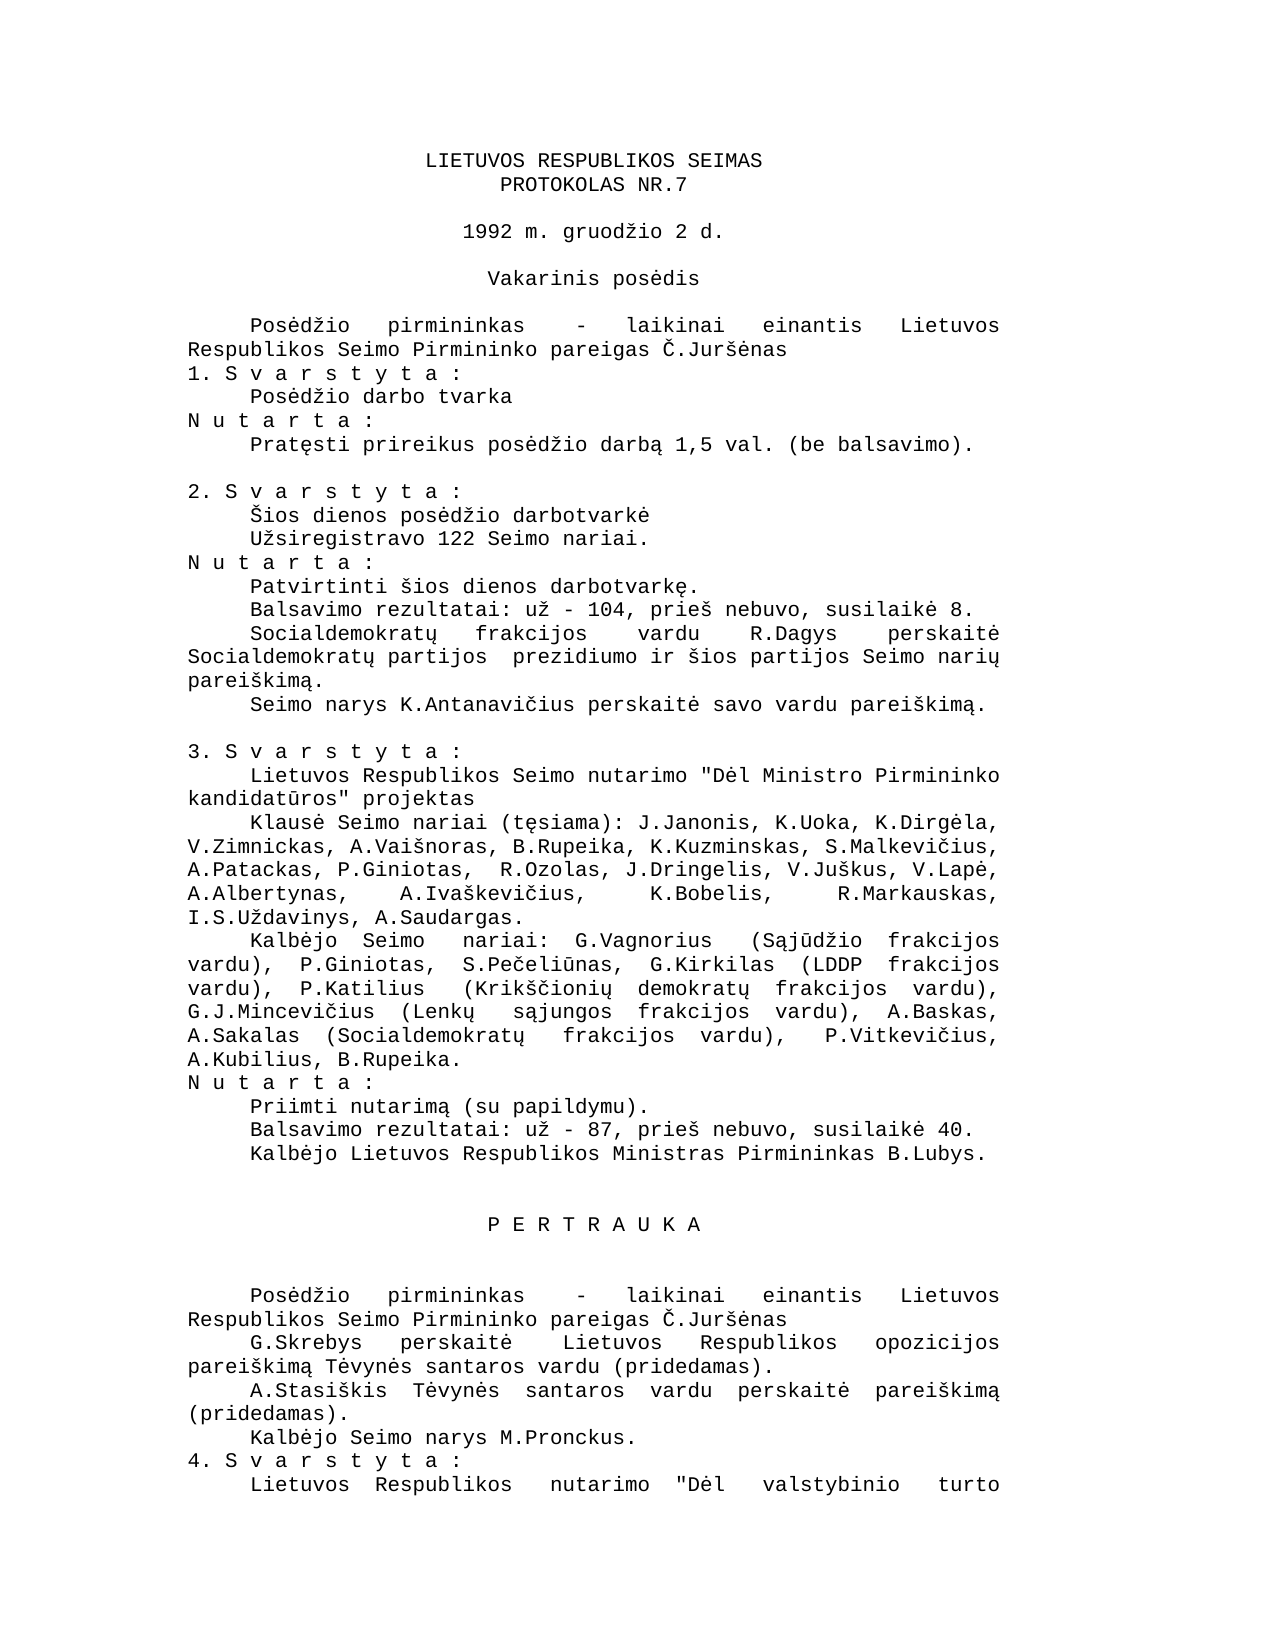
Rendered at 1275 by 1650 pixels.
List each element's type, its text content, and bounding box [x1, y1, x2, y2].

text A.Sakalas (Socialdemokratų frakcijos vardu), P.Vitkevičius, [187, 1025, 1087, 1048]
text 1992 m. gruodžio 2 d. [187, 221, 1087, 244]
text 3. S v a r s t y t a : [187, 741, 1087, 765]
text Kalbėjo Seimo nariai: G.Vagnorius (Sąjūdžio frakcijos [187, 930, 1087, 954]
text Posėdžio darbo tvarka [187, 386, 1087, 410]
text (pridedamas). [187, 1403, 1087, 1427]
text pareiškimą. [187, 670, 1087, 694]
text Pratęsti prireikus posėdžio darbą 1,5 val. (be balsavimo). [187, 434, 1087, 457]
text Klausė Seimo nariai (tęsiama): J.Janonis, K.Uoka, K.Dirgėla, [187, 812, 1087, 836]
text N u t a r t a : [187, 552, 1087, 576]
text pareiškimą Tėvynės santaros vardu (pridedamas). [187, 1356, 1087, 1379]
text N u t a r t a : [187, 410, 1087, 434]
text A.Patackas, P.Giniotas, R.Ozolas, J.Dringelis, V.Juškus, V.Lapė, [187, 859, 1087, 883]
text Posėdžio pirmininkas - laikinai einantis Lietuvos [187, 1285, 1087, 1309]
text Lietuvos Respublikos Seimo nutarimo "Dėl Ministro Pirmininko [187, 765, 1087, 788]
text Respublikos Seimo Pirmininko pareigas Č.Juršėnas [187, 339, 1087, 363]
text vardu), P.Giniotas, S.Pečeliūnas, G.Kirkilas (LDDP frakcijos [187, 954, 1087, 978]
text Socialdemokratų partijos prezidiumo ir šios partijos Seimo narių [187, 647, 1087, 670]
text A.Albertynas, A.Ivaškevičius, K.Bobelis, R.Markauskas, [187, 883, 1087, 907]
text Socialdemokratų frakcijos vardu R.Dagys perskaitė [187, 623, 1087, 647]
text Balsavimo rezultatai: už - 87, prieš nebuvo, susilaikė 40. [187, 1119, 1087, 1143]
text Užsiregistravo 122 Seimo nariai. [187, 528, 1087, 552]
text 4. S v a r s t y t a : [187, 1451, 1087, 1474]
text Balsavimo rezultatai: už - 104, prieš nebuvo, susilaikė 8. [187, 599, 1087, 623]
text vardu), P.Katilius (Krikščionių demokratų frakcijos vardu), [187, 978, 1087, 1001]
text Posėdžio pirmininkas - laikinai einantis Lietuvos [187, 316, 1087, 339]
text V.Zimnickas, A.Vaišnoras, B.Rupeika, K.Kuzminskas, S.Malkevičius, [187, 836, 1087, 859]
text Respublikos Seimo Pirmininko pareigas Č.Juršėnas [187, 1309, 1087, 1332]
text G.J.Mincevičius (Lenkų sąjungos frakcijos vardu), A.Baskas, [187, 1001, 1087, 1025]
text 2. S v a r s t y t a : [187, 481, 1087, 505]
text Patvirtinti šios dienos darbotvarkę. [187, 576, 1087, 599]
text Priimti nutarimą (su papildymu). [187, 1096, 1087, 1119]
text Kalbėjo Seimo narys M.Pronckus. [187, 1427, 1087, 1451]
text 1. S v a r s t y t a : [187, 363, 1087, 386]
text A.Stasiškis Tėvynės santaros vardu perskaitė pareiškimą [187, 1379, 1087, 1403]
text Kalbėjo Lietuvos Respublikos Ministras Pirmininkas B.Lubys. [187, 1143, 1087, 1167]
text Šios dienos posėdžio darbotvarkė [187, 505, 1087, 528]
text PROTOKOLAS NR.7 [187, 174, 1087, 197]
text Seimo narys K.Antanavičius perskaitė savo vardu pareiškimą. [187, 694, 1087, 717]
text N u t a r t a : [187, 1072, 1087, 1096]
text P E R T R A U K A [187, 1214, 1087, 1238]
text kandidatūros" projektas [187, 788, 1087, 812]
text G.Skrebys perskaitė Lietuvos Respublikos opozicijos [187, 1332, 1087, 1356]
text Vakarinis posėdis [187, 268, 1087, 292]
text I.S.Uždavinys, A.Saudargas. [187, 907, 1087, 930]
text A.Kubilius, B.Rupeika. [187, 1048, 1087, 1072]
text Lietuvos Respublikos nutarimo "Dėl valstybinio turto [187, 1474, 1087, 1498]
text LIETUVOS RESPUBLIKOS SEIMAS [187, 150, 1087, 174]
